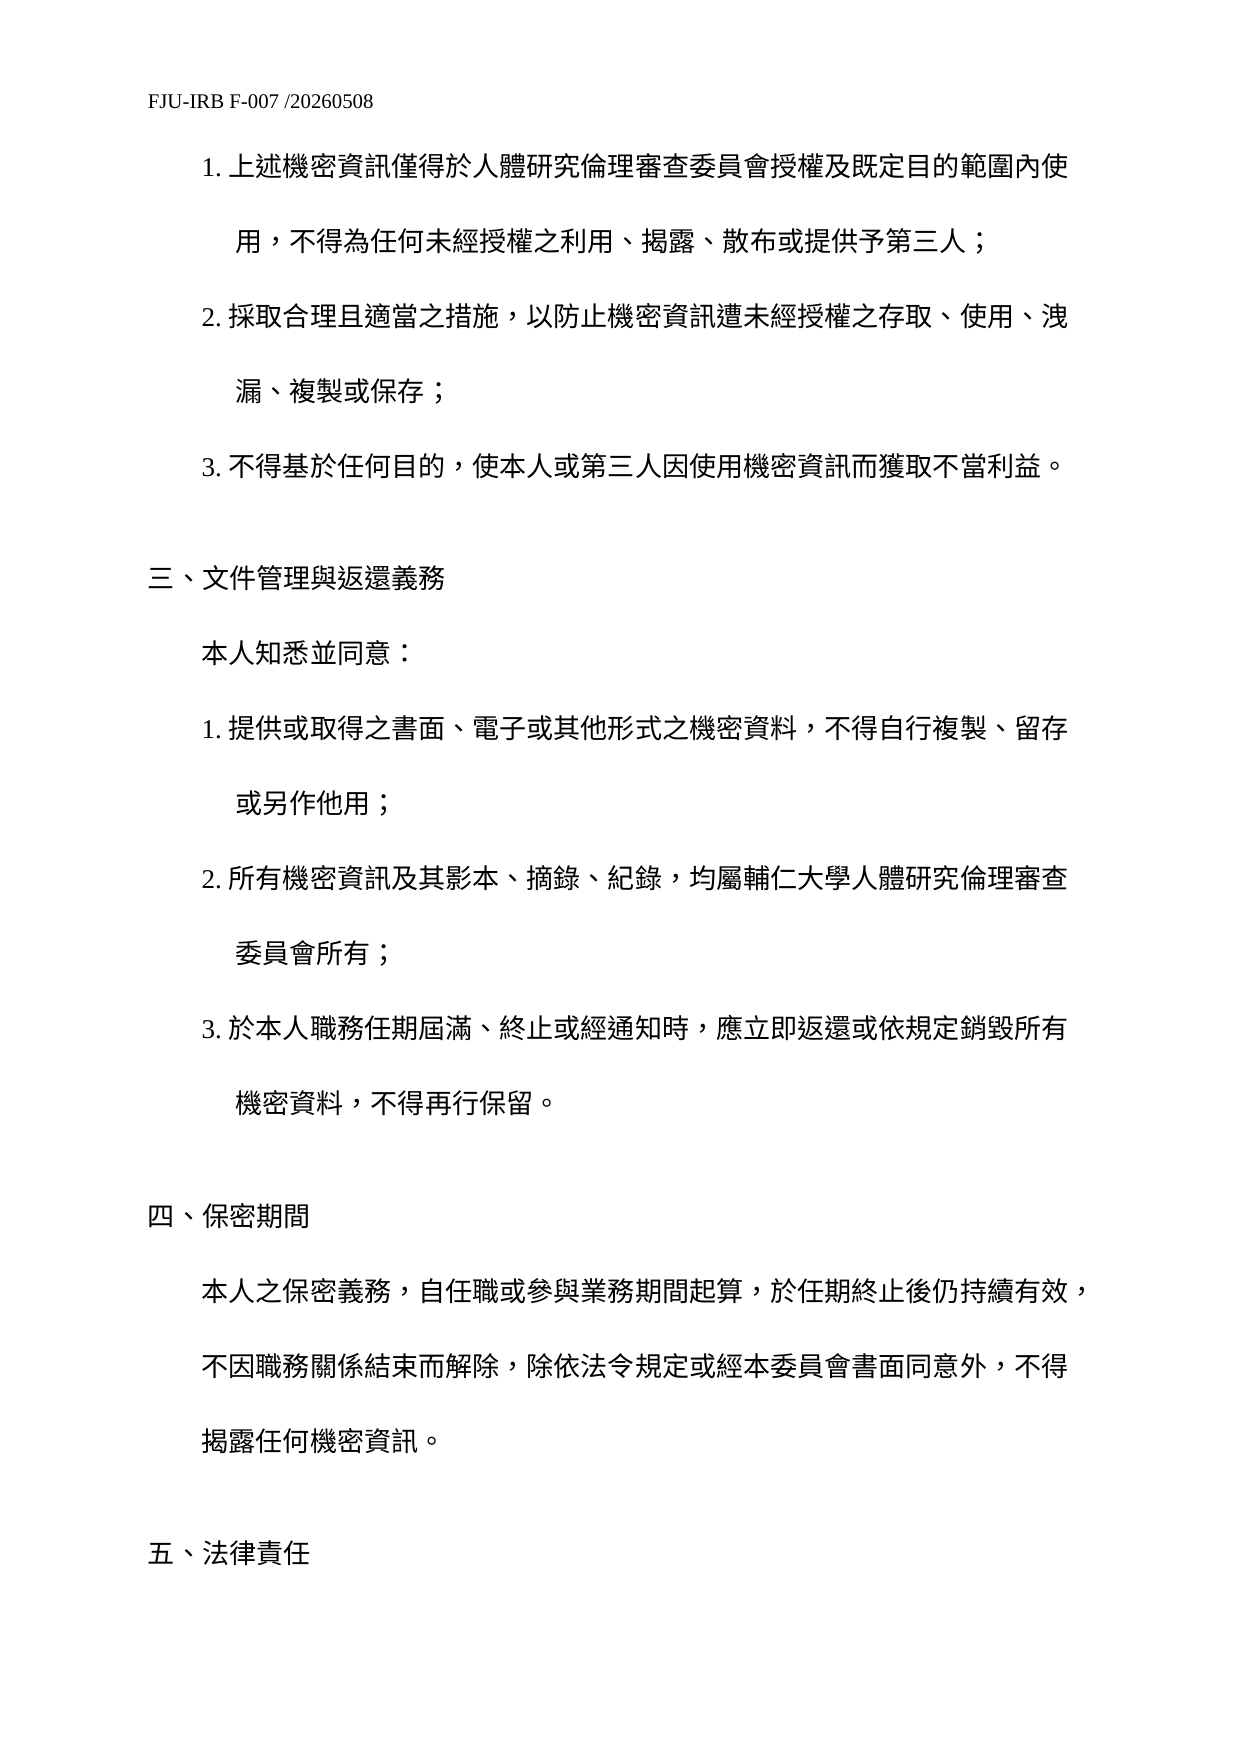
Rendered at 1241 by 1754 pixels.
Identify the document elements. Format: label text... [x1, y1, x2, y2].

text 1. 提供或取得之書面、電子或其他形式之機密資料，不得自行複製、留存或另作他用； [201, 689, 1093, 839]
text 三、文件管理與返還義務 [148, 539, 1093, 614]
text 本人知悉並同意： [201, 614, 1093, 689]
text 2. 所有機密資訊及其影本、摘錄、紀錄，均屬輔仁大學人體研究倫理審查委員會所有； [201, 839, 1093, 989]
text 2. 採取合理且適當之措施，以防止機密資訊遭未經授權之存取、使用、洩漏、複製或保存； [201, 277, 1093, 427]
text 五、法律責任 [148, 1514, 1093, 1589]
text 四、保密期間 [148, 1177, 1093, 1252]
text 3. 不得基於任何目的，使本人或第三人因使用機密資訊而獲取不當利益。 [201, 427, 1093, 502]
text 本人之保密義務，自任職或參與業務期間起算，於任期終止後仍持續有效，不因職務關係結束而解除，除依法令規定或經本委員會書面同意外，不得揭露任何機密資訊。 [201, 1252, 1093, 1477]
text 3. 於本人職務任期屆滿、終止或經通知時，應立即返還或依規定銷毀所有機密資料，不得再行保留。 [201, 989, 1093, 1139]
text 1. 上述機密資訊僅得於人體研究倫理審查委員會授權及既定目的範圍內使用，不得為任何未經授權之利用、揭露、散布或提供予第三人； [201, 127, 1093, 277]
